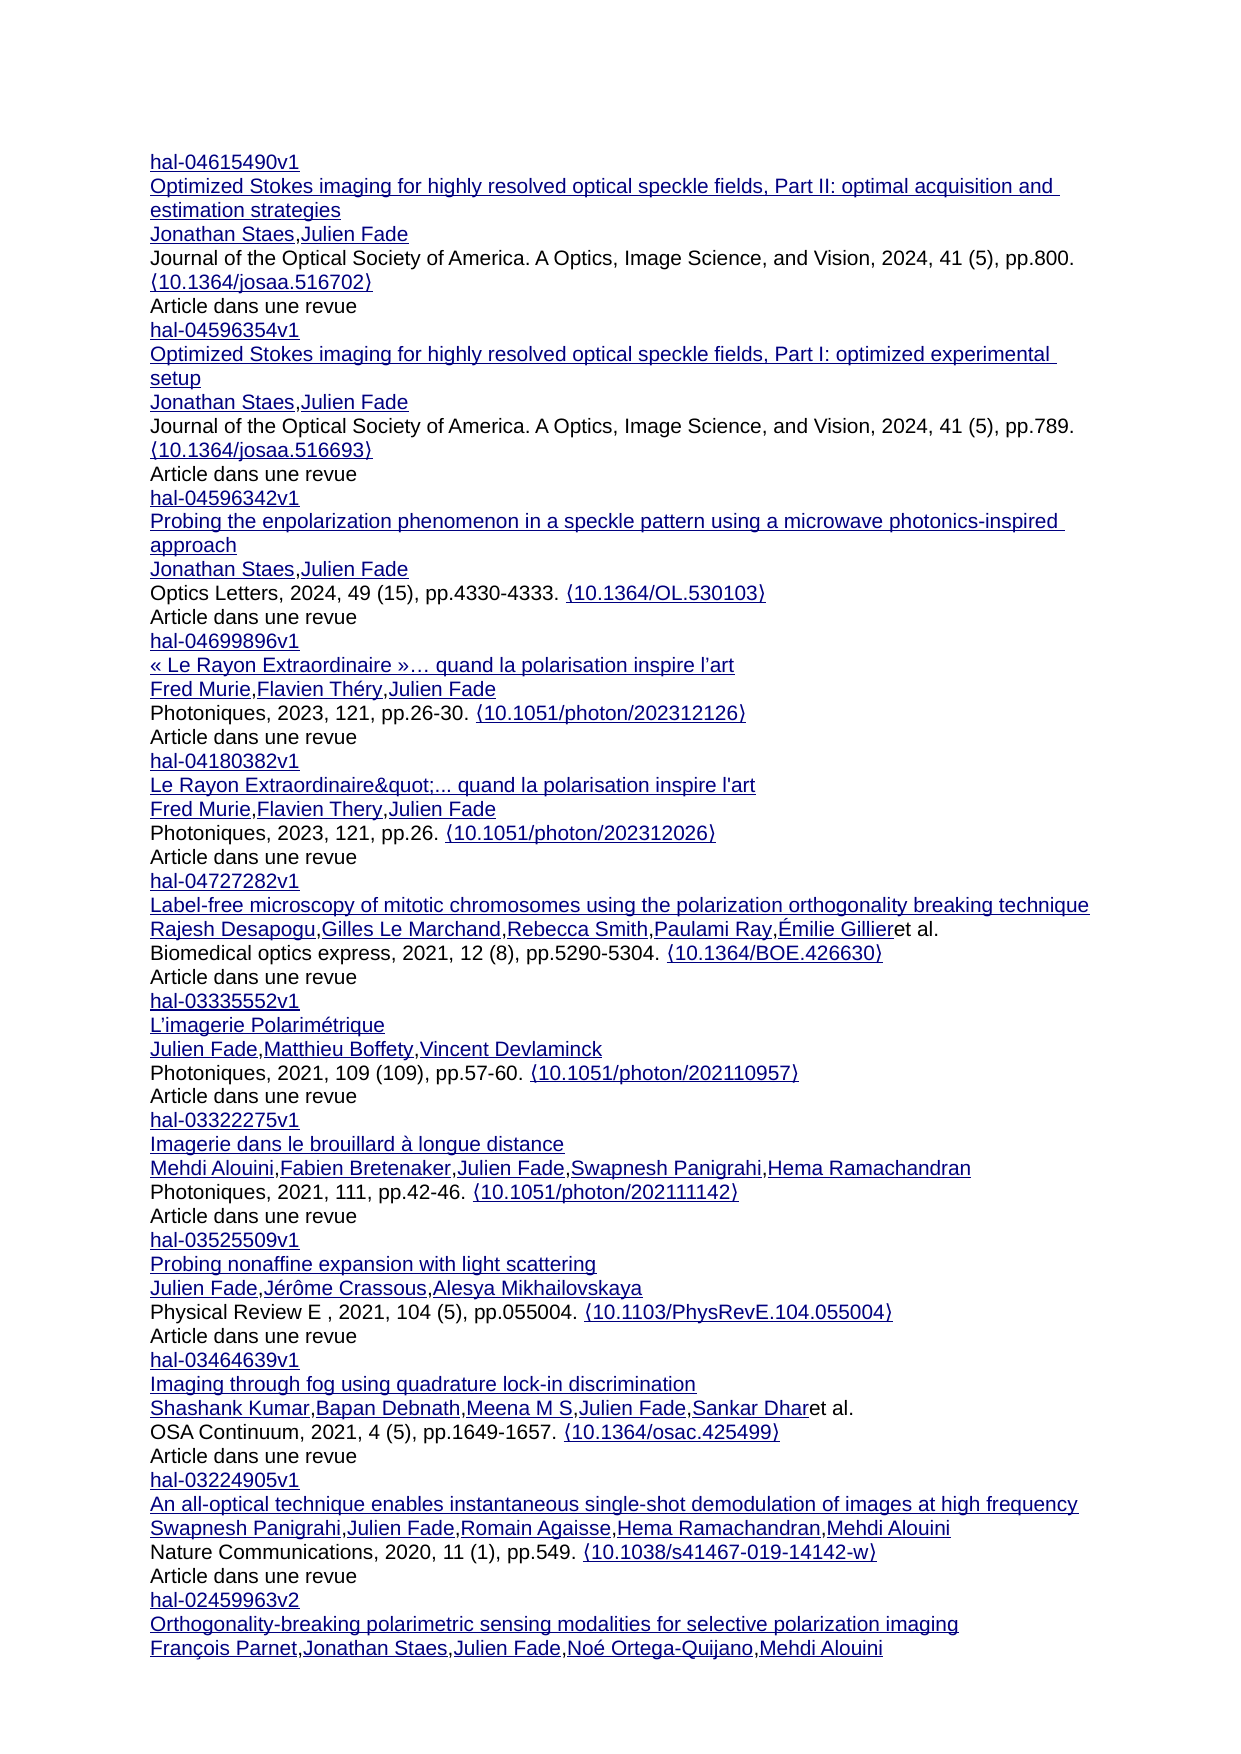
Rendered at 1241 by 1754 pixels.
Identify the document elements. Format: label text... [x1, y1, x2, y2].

table_cell Optimized Stokes imaging for highly resolved optical speckle fields, Part I: optimized experimental setup Jonathan Staes,Julien Fade Journal of the Optical Society of America. A Optics, Image Science, and Vision, 2024, 41 (5), pp.789. ⟨10.1364/josaa.516693⟩ Article dans une revue hal-04596342v1 [150, 342, 1090, 509]
table_cell Label-free microscopy of mitotic chromosomes using the polarization orthogonality breaking technique [150, 893, 1090, 914]
table_cell Orthogonality-breaking polarimetric sensing modalities for selective polarization imaging François Parnet,Jonathan Staes,Julien Fade,Noé Ortega-Quijano,Mehdi Alouini [150, 1611, 1090, 1659]
table_cell Rajesh Desapogu,Gilles Le Marchand,Rebecca Smith,Paulami Ray,Émilie Gillieret al. Biomedical optics express, 2021, 12 (8), pp.5290-5304. ⟨10.1364/BOE.426630⟩ Article dans une revue hal-03335552v1 [150, 915, 1090, 1012]
table_cell L’imagerie Polarimétrique Julien Fade,Matthieu Boffety,Vincent Devlaminck Photoniques, 2021, 109 (109), pp.57-60. ⟨10.1051/photon/202110957⟩ Article dans une revue hal-03322275v1 [150, 1013, 1090, 1132]
table_cell Probing nonaffine expansion with light scattering Julien Fade,Jérôme Crassous,Alesya Mikhailovskaya Physical Review E , 2021, 104 (5), pp.055004. ⟨10.1103/PhysRevE.104.055004⟩ Article dans une revue hal-03464639v1 [150, 1252, 1090, 1372]
table_cell Imagerie dans le brouillard à longue distance Mehdi Alouini,Fabien Bretenaker,Julien Fade,Swapnesh Panigrahi,Hema Ramachandran Photoniques, 2021, 111, pp.42-46. ⟨10.1051/photon/202111142⟩ Article dans une revue hal-03525509v1 [150, 1132, 1090, 1252]
table_cell Probing the enpolarization phenomenon in a speckle pattern using a microwave photonics-inspired approach Jonathan Staes,Julien Fade Optics Letters, 2024, 49 (15), pp.4330-4333. ⟨10.1364/OL.530103⟩ Article dans une revue hal-04699896v1 [150, 509, 1090, 653]
table_cell « Le Rayon Extraordinaire »… quand la polarisation inspire l’art Fred Murie,Flavien Théry,Julien Fade Photoniques, 2023, 121, pp.26-30. ⟨10.1051/photon/202312126⟩ Article dans une revue hal-04180382v1 [150, 653, 1090, 773]
table_cell Le Rayon Extraordinaire&quot;... quand la polarisation inspire l'art Fred Murie,Flavien Thery,Julien Fade Photoniques, 2023, 121, pp.26. ⟨10.1051/photon/202312026⟩ Article dans une revue hal-04727282v1 [150, 773, 1090, 893]
table_cell Optimized Stokes imaging for highly resolved optical speckle fields, Part II: optimal acquisition and estimation strategies Jonathan Staes,Julien Fade Journal of the Optical Society of America. A Optics, Image Science, and Vision, 2024, 41 (5), pp.800. ⟨10.1364/josaa.516702⟩ Article dans une revue hal-04596354v1 [150, 174, 1090, 342]
table_cell An all-optical technique enables instantaneous single-shot demodulation of images at high frequency Swapnesh Panigrahi,Julien Fade,Romain Agaisse,Hema Ramachandran,Mehdi Alouini Nature Communications, 2020, 11 (1), pp.549. ⟨10.1038/s41467-019-14142-w⟩ Article dans une revue hal-02459963v2 [150, 1492, 1090, 1611]
table_cell hal-04615490v1 [150, 150, 1090, 174]
table_cell Imaging through fog using quadrature lock-in discrimination Shashank Kumar,Bapan Debnath,Meena M S,Julien Fade,Sankar Dharet al. OSA Continuum, 2021, 4 (5), pp.1649-1657. ⟨10.1364/osac.425499⟩ Article dans une revue hal-03224905v1 [150, 1372, 1090, 1492]
